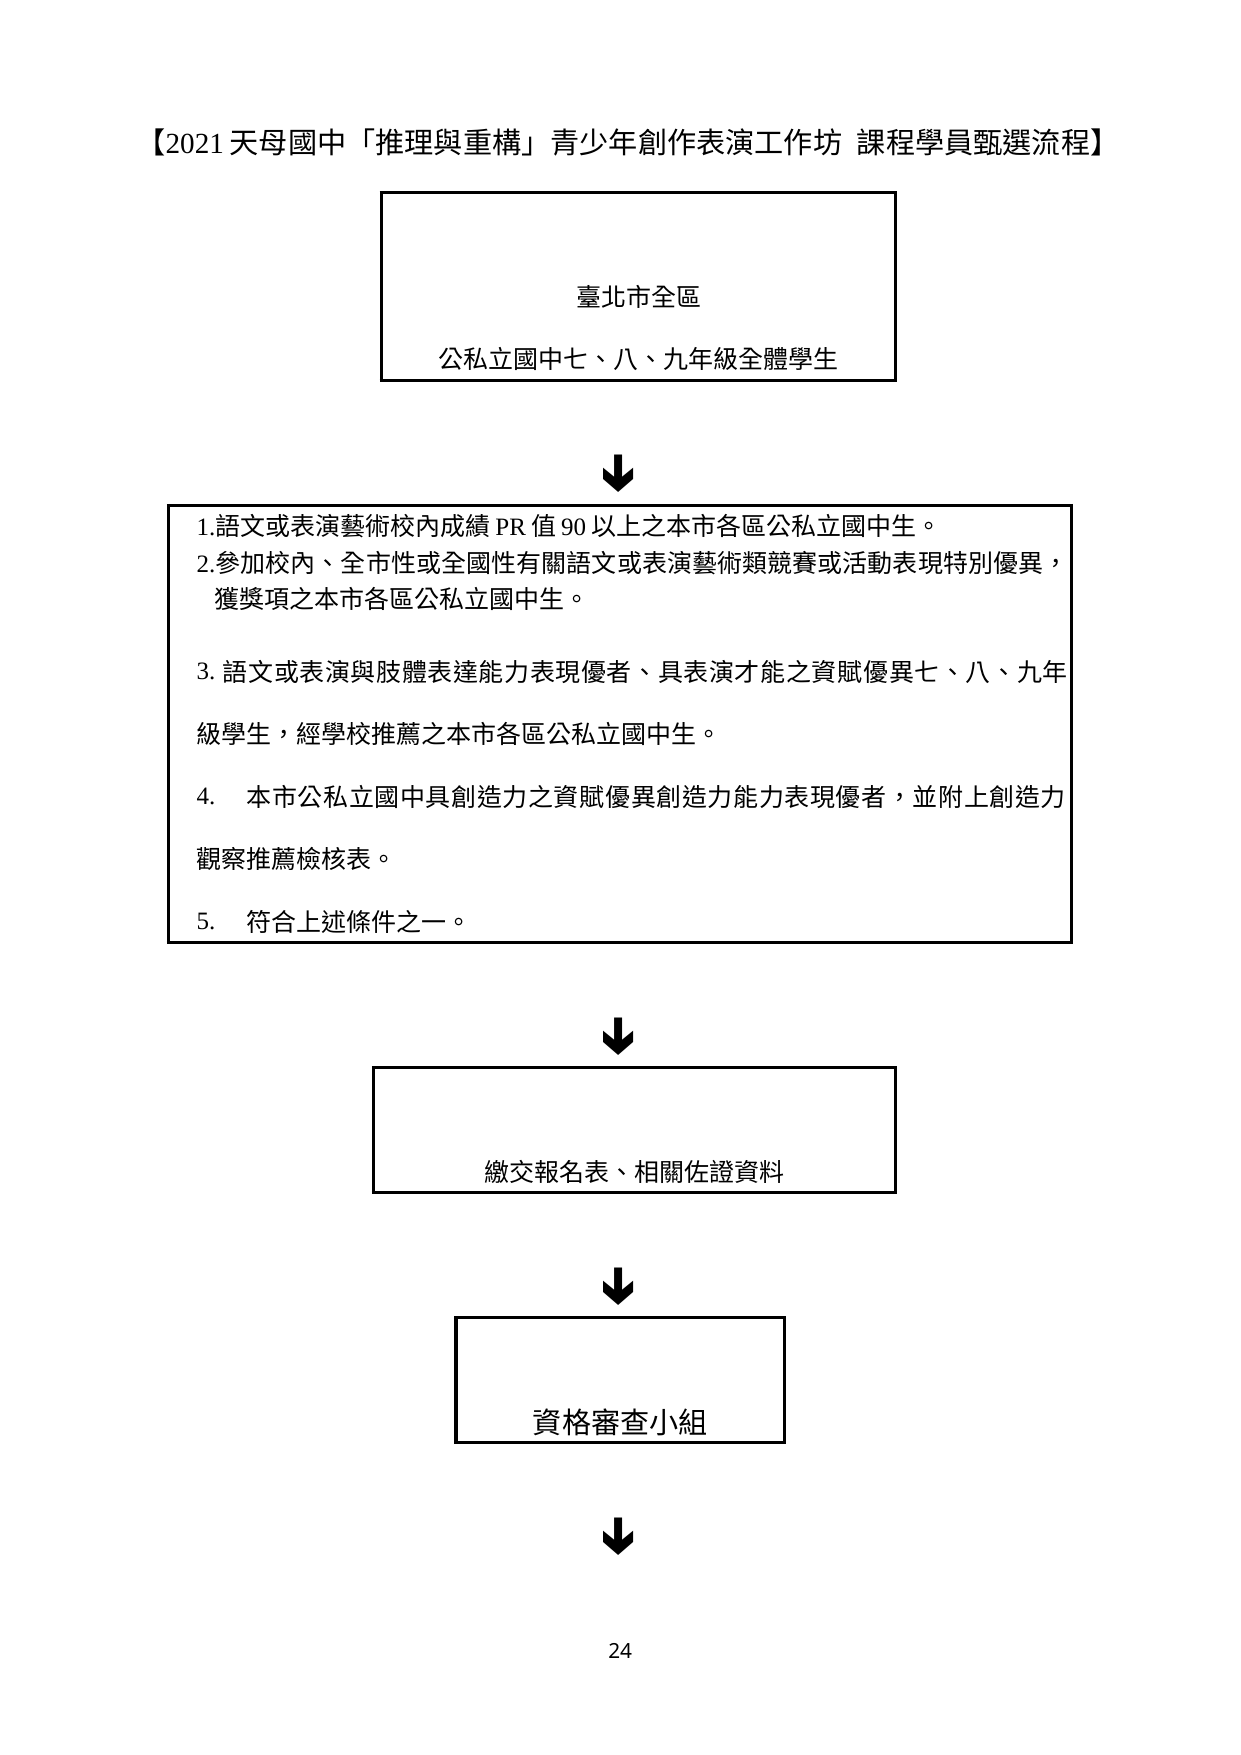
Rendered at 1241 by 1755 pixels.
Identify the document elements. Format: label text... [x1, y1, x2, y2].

table_cell [169, 1316, 209, 1441]
table_cell [949, 1316, 989, 1441]
table_cell 1.語文或表演藝術校內成績PR值90以上之本市各區公私立國中生。 2.參加校內、全市性或全國性有關語文或表演藝術類競賽或活動表現特別優異，獲獎項之本市各區公私立國中生。 3. 語文或表演與肢體表達能力表現優者、具表演才能之資賦優異七、八、九年級學生，經學校推薦之本市各區公私立國中生。 4. 本市公私立國中具創造力之資賦優異創造力能力表現優者，並附上創造力觀察推薦檢核表。 5. 符合上述條件之一。 [170, 507, 1070, 941]
table_cell [895, 1316, 907, 1441]
table_cell  [169, 944, 1072, 1066]
table_cell [949, 1066, 989, 1191]
table_header 臺北市全區 公私立國中七、八、九年級全體學生 [383, 194, 894, 379]
table_header [990, 191, 1031, 379]
table_cell [169, 1066, 209, 1191]
table_cell [786, 1316, 825, 1441]
table_header [169, 191, 209, 379]
table_cell [332, 1316, 373, 1441]
table_header [291, 191, 332, 379]
table_header [949, 191, 989, 379]
table_header [373, 191, 380, 379]
table_cell [210, 1316, 250, 1441]
table_cell 繳交報名表、相關佐證資料 [375, 1069, 894, 1191]
table_cell [825, 1316, 895, 1441]
table_cell [332, 1066, 372, 1191]
table_cell [250, 1316, 291, 1441]
table_cell [250, 1066, 291, 1191]
table_cell [990, 1316, 1031, 1441]
table_cell [1031, 1316, 1072, 1441]
table_cell  [169, 379, 1072, 504]
table_header [908, 191, 948, 379]
table_cell [373, 1316, 381, 1441]
table_cell  [169, 1441, 1072, 1566]
text 【2021天母國中「推理與重構」青少年創作表演工作坊 課程學員甄選流程】 [128, 120, 1122, 162]
table_header [210, 191, 250, 379]
table_cell [291, 1066, 332, 1191]
table_cell [908, 1066, 948, 1191]
table_cell [990, 1066, 1031, 1191]
table_cell  [169, 1191, 1072, 1316]
table_cell [381, 1316, 454, 1441]
table_header [332, 191, 373, 379]
table_cell 資格審查小組 [458, 1319, 783, 1441]
table_cell [291, 1316, 332, 1441]
table_cell [908, 1316, 948, 1441]
table_cell [210, 1066, 250, 1191]
table_header [1031, 191, 1072, 379]
table_cell [1031, 1066, 1072, 1191]
table_cell [897, 1066, 907, 1191]
table_header [897, 191, 907, 379]
table_header [250, 191, 291, 379]
